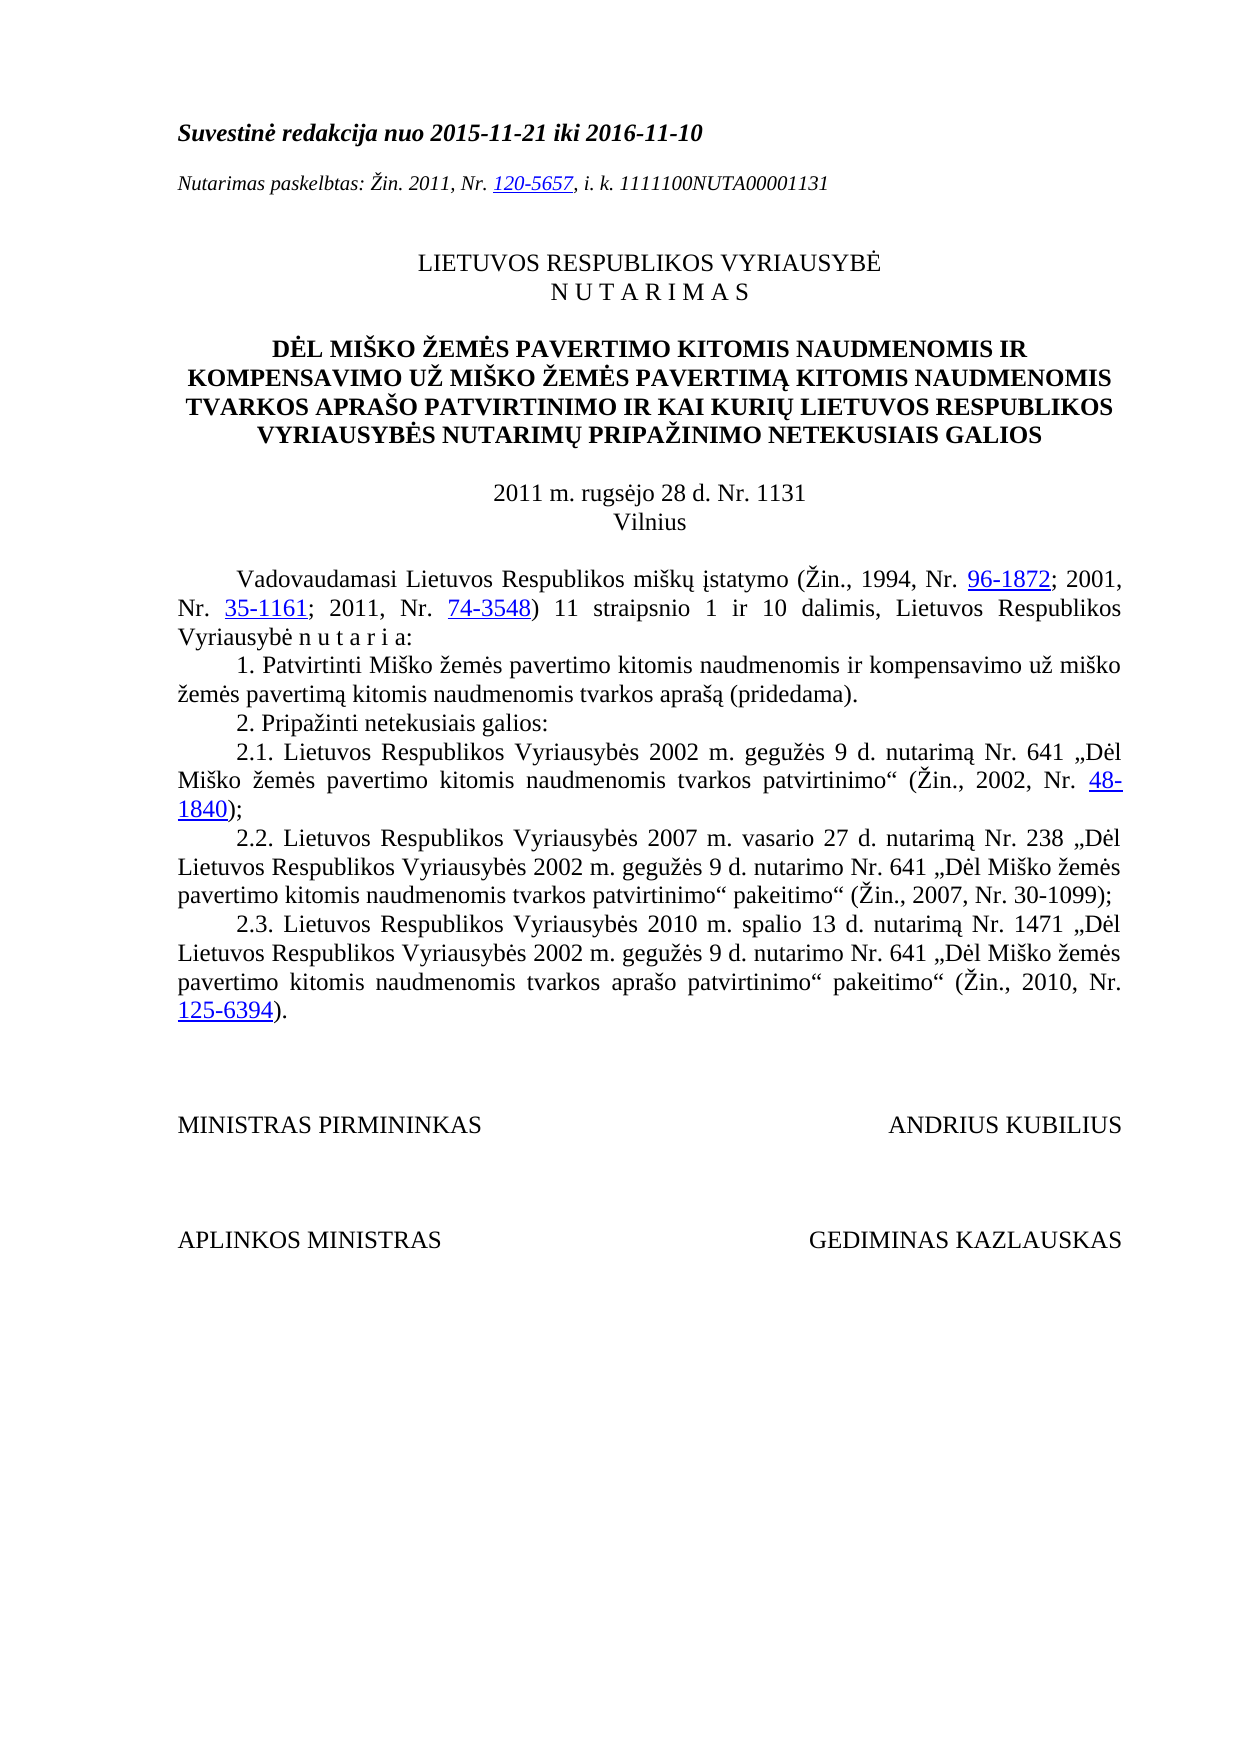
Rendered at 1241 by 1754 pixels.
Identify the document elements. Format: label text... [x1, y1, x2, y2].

text 2. Pripažinti netekusiais galios: [177, 708, 1122, 737]
text Lietuvos Respublikos Vyriausybė [177, 248, 1122, 277]
text APLINKOS MINISTRAS GEDIMINAS KAZLAUSKAS [177, 1225, 1122, 1254]
text 2.1. Lietuvos Respublikos Vyriausybės 2002 m. gegužės 9 d. nutarimą Nr. 641 „Dėl Miško žemės pavertimo kitomis naudmenomis tvarkos patvirtinimo“ (Žin., 2002, Nr. 48-1840); [177, 737, 1122, 823]
text Vilnius [177, 507, 1122, 535]
text 2.2. Lietuvos Respublikos Vyriausybės 2007 m. vasario 27 d. nutarimą Nr. 238 „Dėl Lietuvos Respublikos Vyriausybės 2002 m. gegužės 9 d. nutarimo Nr. 641 „Dėl Miško žemės pavertimo kitomis naudmenomis tvarkos patvirtinimo“ pakeitimo“ (Žin., 2007, Nr. 30-1099); [177, 823, 1122, 909]
text Vadovaudamasi Lietuvos Respublikos miškų įstatymo (Žin., 1994, Nr. 96-1872; 2001, Nr. 35-1161; 2011, Nr. 74-3548) 11 straipsnio 1 ir 10 dalimis, Lietuvos Respublikos Vyriausybė nutaria: [177, 564, 1122, 650]
text NUTARIMAS [177, 277, 1122, 305]
text DĖL miško žemės pavertimo kitomis naudmenomis ir kompensavimo už miško žemės pavertimą kitomis naudmenomis tvarkos aprašo patvirtinimo ir kai kurių lietuvos respublikos vyriausybės nutarimų pripažinimo netekusiais galios [177, 334, 1122, 449]
text 2.3. Lietuvos Respublikos Vyriausybės 2010 m. spalio 13 d. nutarimą Nr. 1471 „Dėl Lietuvos Respublikos Vyriausybės 2002 m. gegužės 9 d. nutarimo Nr. 641 „Dėl Miško žemės pavertimo kitomis naudmenomis tvarkos aprašo patvirtinimo“ pakeitimo“ (Žin., 2010, Nr. 125-6394). [177, 909, 1122, 1024]
text 1. Patvirtinti Miško žemės pavertimo kitomis naudmenomis ir kompensavimo už miško žemės pavertimą kitomis naudmenomis tvarkos aprašą (pridedama). [177, 650, 1122, 708]
text Nutarimas paskelbtas: Žin. 2011, Nr. 120-5657, i. k. 1111100NUTA00001131 [177, 171, 1122, 195]
text 2011 m. rugsėjo 28 d. Nr. 1131 [177, 478, 1122, 507]
text Suvestinė redakcija nuo 2015-11-21 iki 2016-11-10 [177, 118, 1122, 147]
text MINISTRAS PIRMININKAS ANDRIUS KUBILIUS [177, 1110, 1122, 1139]
